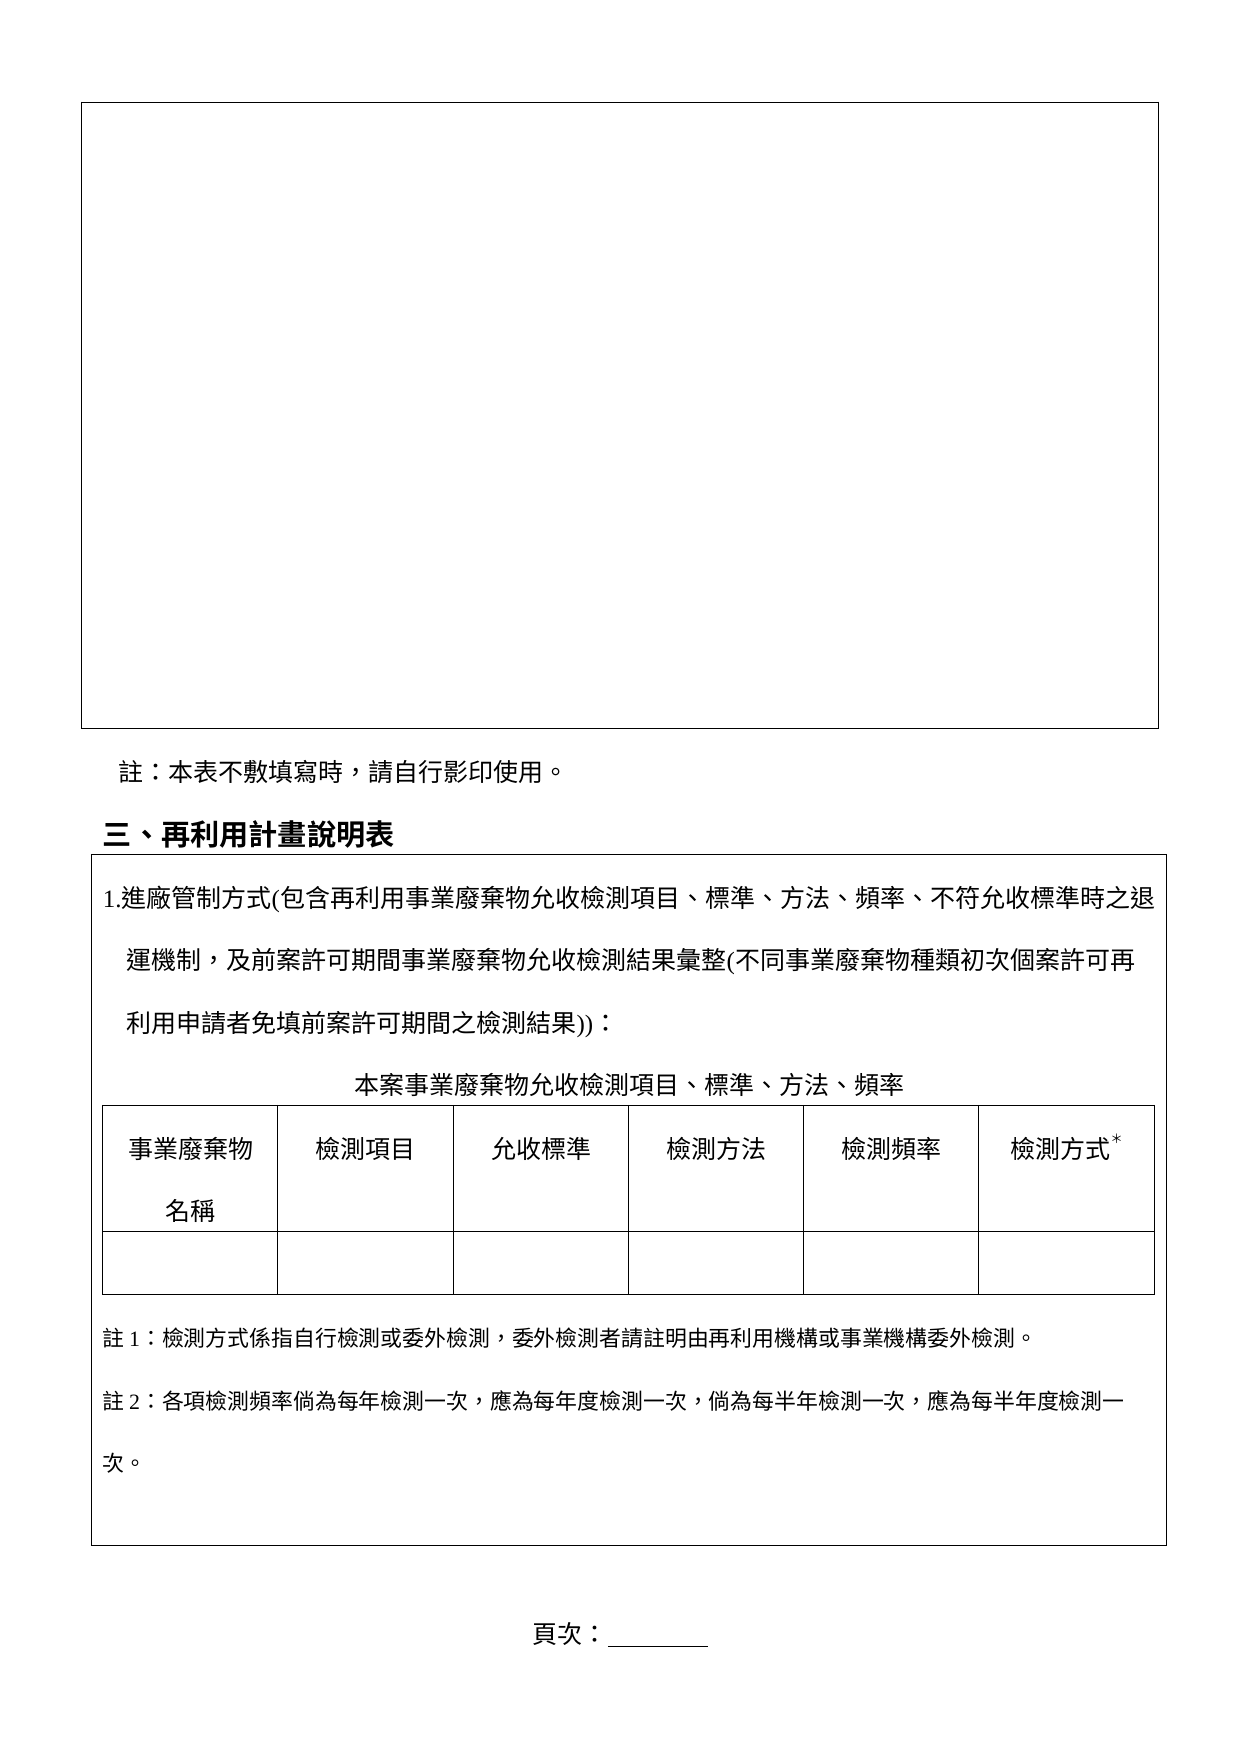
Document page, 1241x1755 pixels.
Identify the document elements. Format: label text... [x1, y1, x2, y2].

table_header 三、再利用計畫說明表 [91, 791, 1167, 854]
table_cell 1.進廠管制方式(包含再利用事業廢棄物允收檢測項目、標準、方法、頻率、不符允收標準時之退運機制，及前案許可期間事業廢棄物允收檢測結果彙整(不同事業廢棄物種類初次個案許可再利用申請者免填前案許可期間之檢測結果))： 本案事業廢棄物允收檢測項目、標準、方法、頻率 註1：檢測方式係指自行檢測或委外檢測，委外檢測者請註明由再利用機構或事業機構委外檢測。 註2：各項檢測頻率倘為每年檢測一次，應為每年度檢測一次，倘為每半年檢測一次，應為每半年度檢測一次。 [92, 855, 1166, 1545]
table_header 檢測方式＊ [979, 1106, 1154, 1231]
table_cell [103, 1232, 277, 1294]
table_header 檢測頻率 [804, 1106, 978, 1231]
table_cell [979, 1232, 1154, 1294]
table_cell [454, 1232, 628, 1294]
table_cell [82, 103, 1158, 728]
table_cell [629, 1232, 803, 1294]
table_header 檢測項目 [278, 1106, 453, 1231]
table_cell [804, 1232, 978, 1294]
table_header 允收標準 [454, 1106, 628, 1231]
table_header 事業廢棄物 名稱 [103, 1106, 277, 1231]
table_cell [278, 1232, 453, 1294]
table_header 檢測方法 [629, 1106, 803, 1231]
text 註：本表不敷填寫時，請自行影印使用。 [118, 729, 1122, 791]
